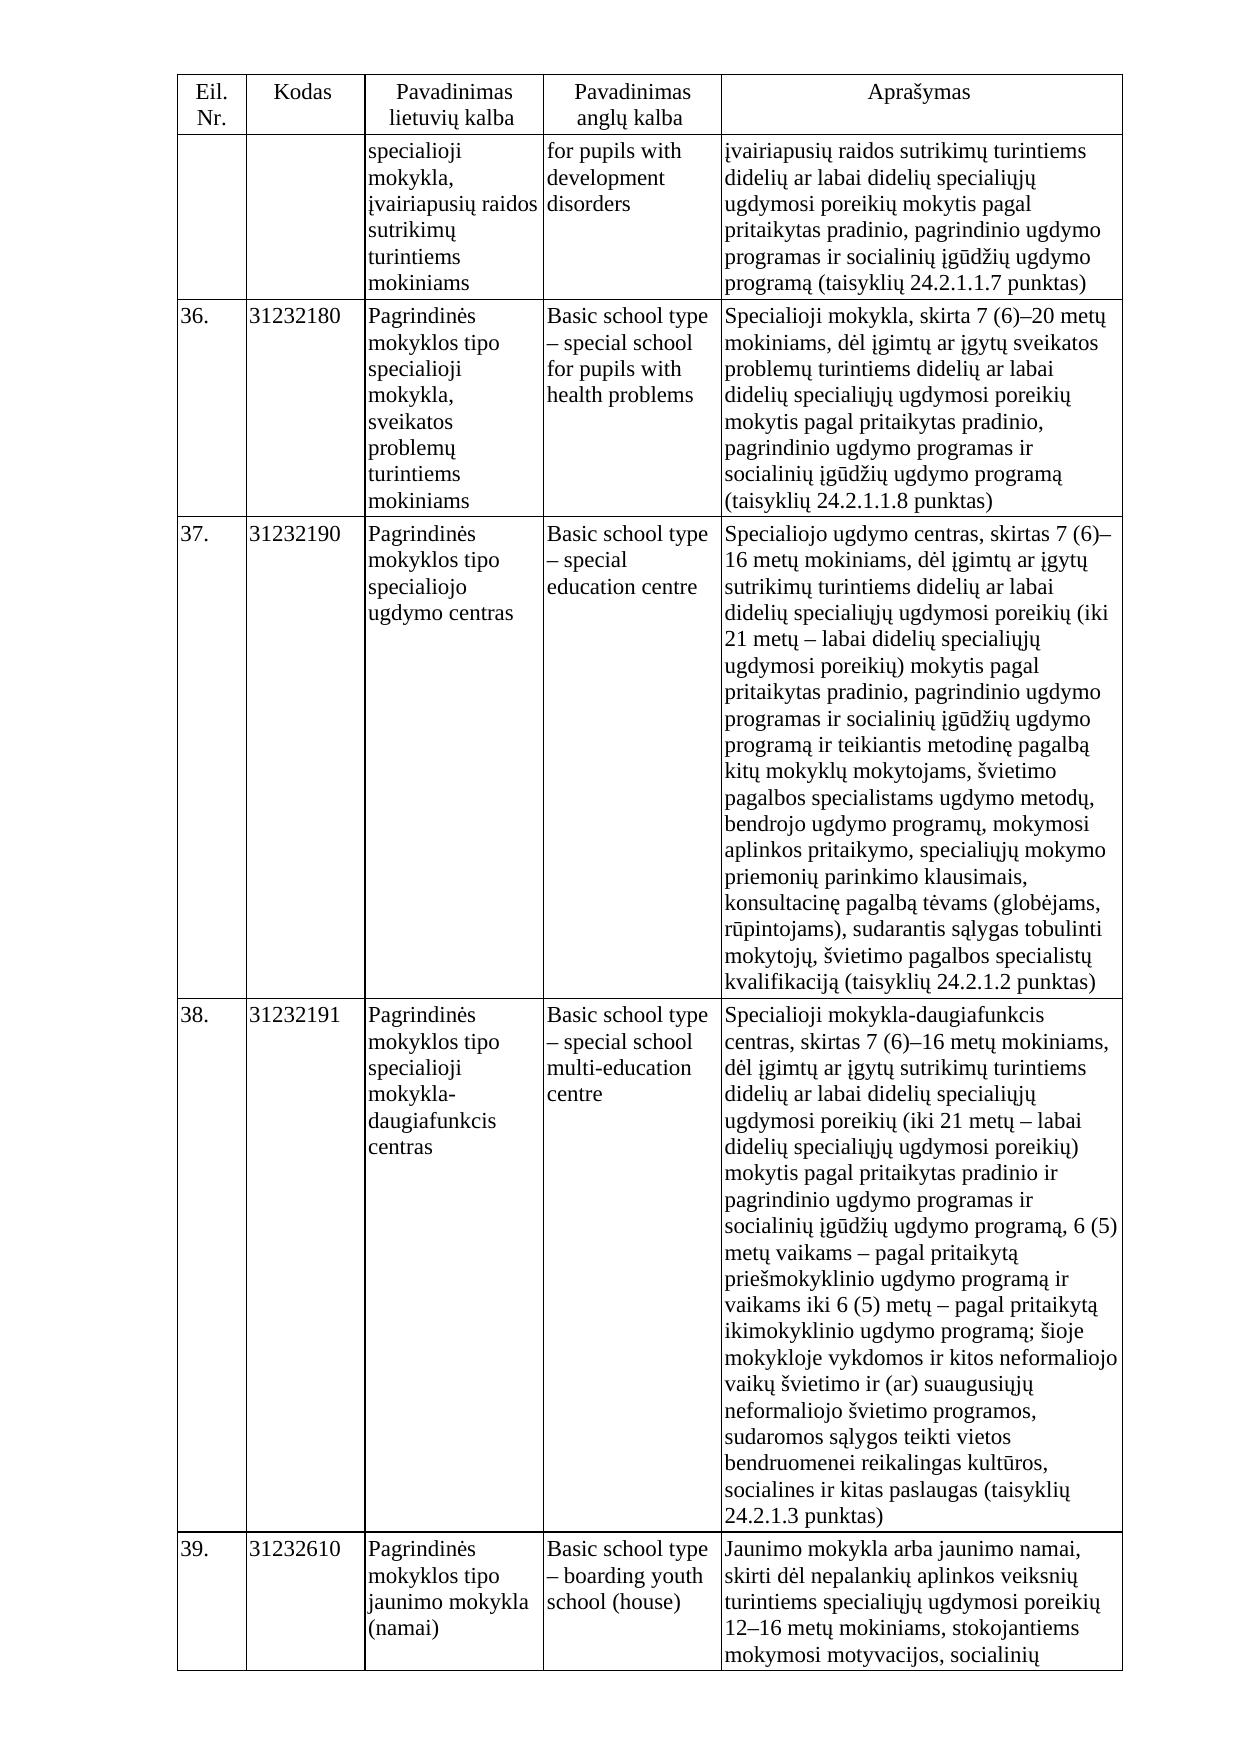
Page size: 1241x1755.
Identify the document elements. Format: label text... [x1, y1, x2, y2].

table_header Kodas [247, 75, 364, 133]
table_cell specialioji mokykla, įvairiapusių raidos sutrikimų turintiems mokiniams [366, 135, 543, 298]
table_cell įvairiapusių raidos sutrikimų turintiems didelių ar labai didelių specialiųjų ugdymosi poreikių mokytis pagal pritaikytas pradinio, pagrindinio ugdymo programas ir socialinių įgūdžių ugdymo programą (taisyklių 24.2.1.1.7 punktas) [722, 135, 1122, 298]
table_cell Specialioji mokykla-daugiafunkcis centras, skirtas 7 (6)–16 metų mokiniams, dėl įgimtų ar įgytų sutrikimų turintiems didelių ar labai didelių specialiųjų ugdymosi poreikių (iki 21 metų – labai didelių specialiųjų ugdymosi poreikių) mokytis pagal pritaikytas pradinio ir pagrindinio ugdymo programas ir socialinių įgūdžių ugdymo programą, 6 (5) metų vaikams – pagal pritaikytą priešmokyklinio ugdymo programą ir vaikams iki 6 (5) metų – pagal pritaikytą ikimokyklinio ugdymo programą; šioje mokykloje vykdomos ir kitos neformaliojo vaikų švietimo ir (ar) suaugusiųjų neformaliojo švietimo programos, sudaromos sąlygos teikti vietos bendruomenei reikalingas kultūros, socialines ir kitas paslaugas (taisyklių 24.2.1.3 punktas) [722, 999, 1122, 1531]
table_cell 31232190 [247, 517, 364, 997]
table_cell Pagrindinės mokyklos tipo jaunimo mokykla (namai) [366, 1533, 543, 1670]
table_header Pavadinimas lietuvių kalba [366, 75, 543, 133]
table_cell Pagrindinės mokyklos tipo specialioji mokykla-daugiafunkcis centras [366, 999, 543, 1531]
table_cell Pagrindinės mokyklos tipo specialioji mokykla, sveikatos problemų turintiems mokiniams [366, 300, 543, 516]
table_cell Basic school type – boarding youth school (house) [544, 1533, 721, 1670]
table_cell 31232180 [247, 300, 364, 516]
table_header Eil. Nr. [178, 75, 246, 133]
table_cell 39. [178, 1533, 246, 1670]
table_cell 31232191 [247, 999, 364, 1531]
table_cell Basic school type – special school for pupils with health problems [544, 300, 721, 516]
table_cell Specialioji mokykla, skirta 7 (6)–20 metų mokiniams, dėl įgimtų ar įgytų sveikatos problemų turintiems didelių ar labai didelių specialiųjų ugdymosi poreikių mokytis pagal pritaikytas pradinio, pagrindinio ugdymo programas ir socialinių įgūdžių ugdymo programą (taisyklių 24.2.1.1.8 punktas) [722, 300, 1122, 516]
table_cell 37. [178, 517, 246, 997]
table_cell 36. [178, 300, 246, 516]
table_cell Specialiojo ugdymo centras, skirtas 7 (6)–16 metų mokiniams, dėl įgimtų ar įgytų sutrikimų turintiems didelių ar labai didelių specialiųjų ugdymosi poreikių (iki 21 metų – labai didelių specialiųjų ugdymosi poreikių) mokytis pagal pritaikytas pradinio, pagrindinio ugdymo programas ir socialinių įgūdžių ugdymo programą ir teikiantis metodinę pagalbą kitų mokyklų mokytojams, švietimo pagalbos specialistams ugdymo metodų, bendrojo ugdymo programų, mokymosi aplinkos pritaikymo, specialiųjų mokymo priemonių parinkimo klausimais, konsultacinę pagalbą tėvams (globėjams, rūpintojams), sudarantis sąlygas tobulinti mokytojų, švietimo pagalbos specialistų kvalifikaciją (taisyklių 24.2.1.2 punktas) [722, 517, 1122, 997]
table_header Pavadinimas anglų kalba [544, 75, 721, 133]
table_cell Basic school type – special school multi-education centre [544, 999, 721, 1531]
table_cell [247, 135, 364, 298]
table_header Aprašymas [722, 75, 1122, 133]
table_cell 31232610 [247, 1533, 364, 1670]
table_cell Pagrindinės mokyklos tipo specialiojo ugdymo centras [366, 517, 543, 997]
table_cell for pupils with development disorders [544, 135, 721, 298]
table_cell [178, 135, 246, 298]
table_cell Basic school type – special education centre [544, 517, 721, 997]
table_cell Jaunimo mokykla arba jaunimo namai, skirti dėl nepalankių aplinkos veiksnių turintiems specialiųjų ugdymosi poreikių 12–16 metų mokiniams, stokojantiems mokymosi motyvacijos, socialinių [722, 1533, 1122, 1670]
table_cell 38. [178, 999, 246, 1531]
